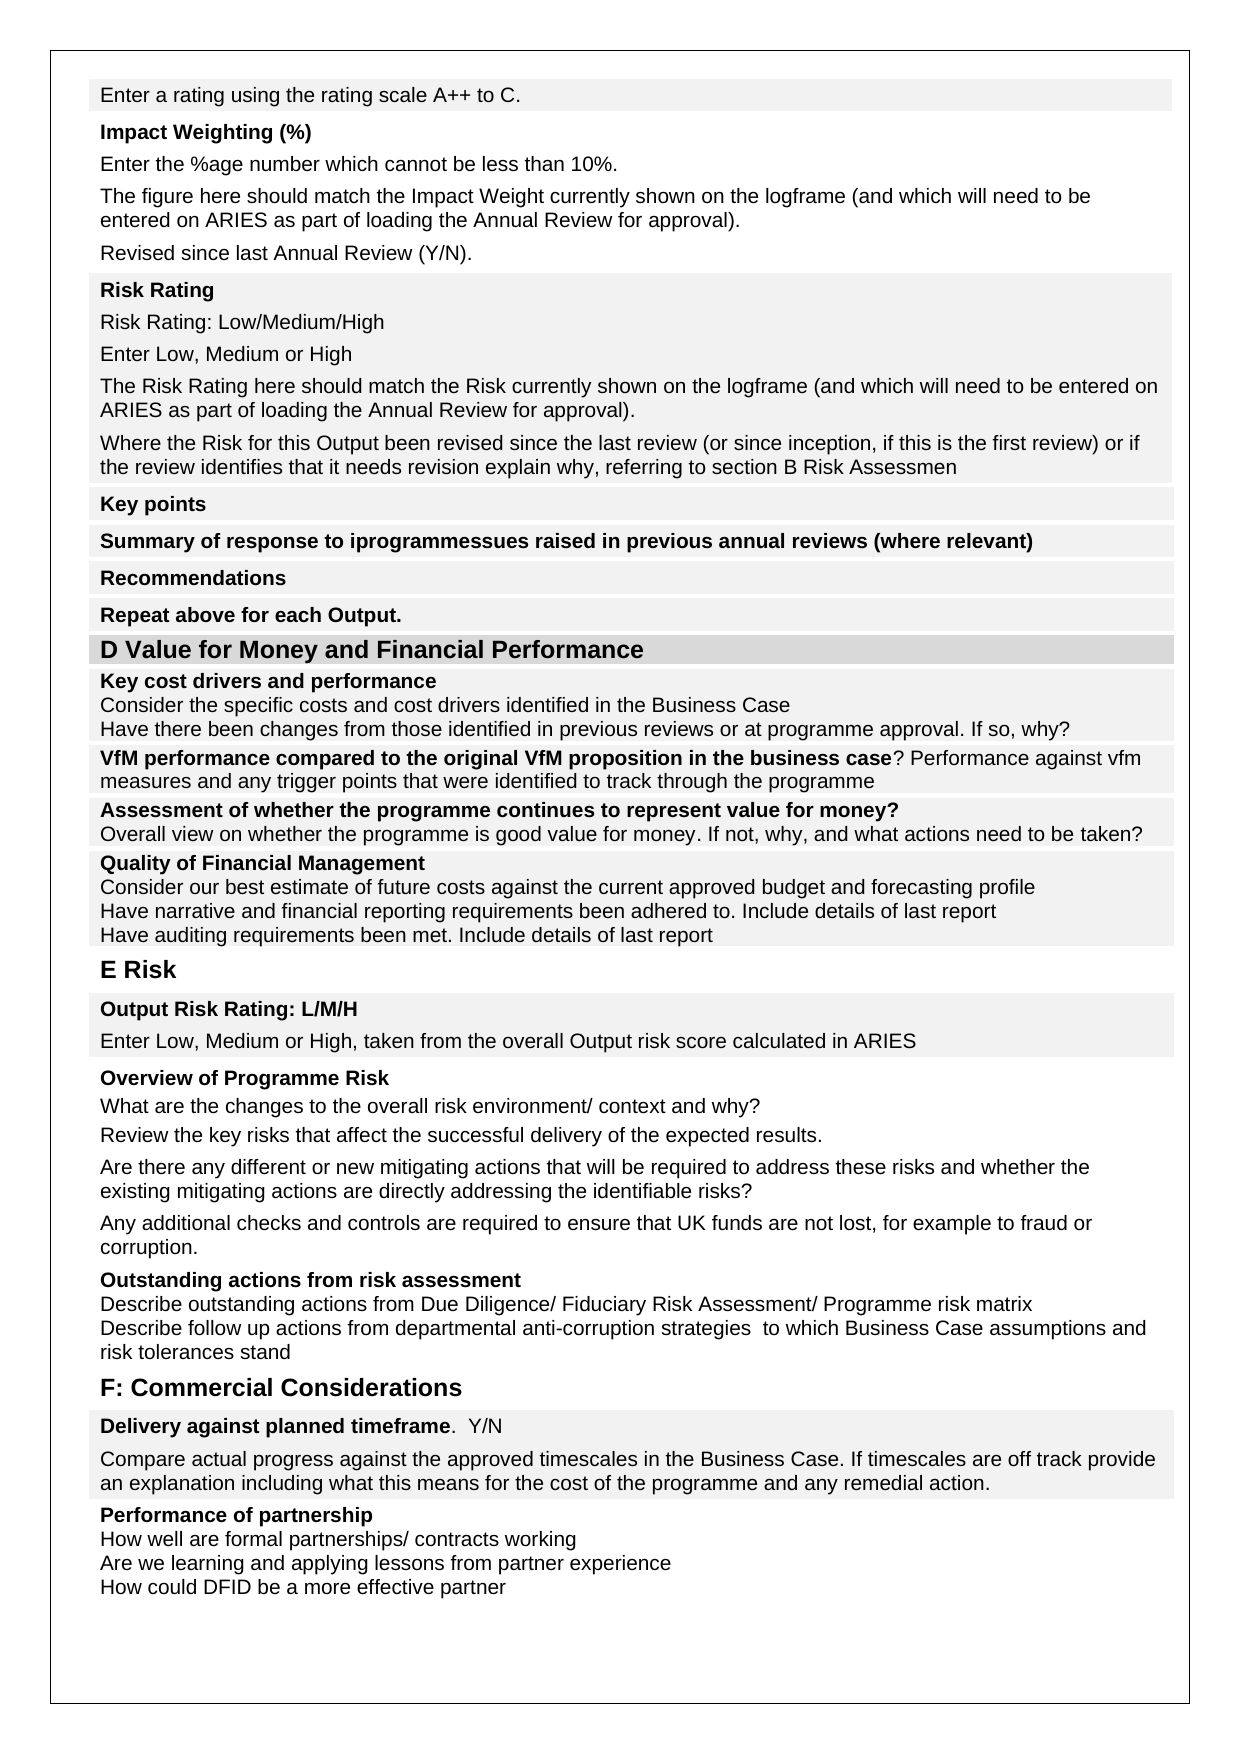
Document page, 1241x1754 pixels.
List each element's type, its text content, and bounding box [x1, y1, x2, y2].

table_cell E Risk [89, 951, 1174, 988]
table_cell Impact Weighting (%) Enter the %age number which cannot be less than 10%. The figure here should match the Impact Weight currently shown on the logframe (and which will need to be entered on ARIES as part of loading the Annual Review for approval). Revised since last Annual Review (Y/N). [89, 116, 1174, 269]
table_cell Key cost drivers and performance Consider the specific costs and cost drivers identified in the Business Case Have there been changes from those identified in previous reviews or at programme approval. If so, why? [89, 669, 1174, 741]
table_cell Risk Rating Risk Rating: Low/Medium/High Enter Low, Medium or High The Risk Rating here should match the Risk currently shown on the logframe (and which will need to be entered on ARIES as part of loading the Annual Review for approval). Where the Risk for this Output been revised since the last review (or since inception, if this is the first review) or if the review identifies that it needs revision explain why, referring to section B Risk Assessmen [89, 273, 1172, 483]
table_cell Output Risk Rating: L/M/H Enter Low, Medium or High, taken from the overall Output risk score calculated in ARIES [89, 993, 1174, 1057]
table_cell D Value for Money and Financial Performance [89, 635, 1174, 664]
table_cell Delivery against planned timeframe. Y/N Compare actual progress against the approved timescales in the Business Case. If timescales are off track provide an explanation including what this means for the cost of the programme and any remedial action. [89, 1410, 1174, 1499]
table_cell Recommendations [89, 561, 1174, 594]
table_cell Performance of partnership How well are formal partnerships/ contracts working Are we learning and applying lessons from partner experience How could DFID be a more effective partner [89, 1503, 1174, 1599]
table_cell Enter a rating using the rating scale A++ to C. [89, 79, 1172, 111]
table_cell Outstanding actions from risk assessment Describe outstanding actions from Due Diligence/ Fiduciary Risk Assessment/ Programme risk matrix Describe follow up actions from departmental anti-corruption strategies to which Business Case assumptions and risk tolerances stand [89, 1268, 1174, 1364]
table_cell F: Commercial Considerations [89, 1368, 1174, 1405]
table_cell Repeat above for each Output. [89, 598, 1174, 631]
table_cell Key points [89, 487, 1174, 520]
table_cell Overview of Programme Risk What are the changes to the overall risk environment/ context and why? Review the key risks that affect the successful delivery of the expected results. Are there any different or new mitigating actions that will be required to address these risks and whether the existing mitigating actions are directly addressing the identifiable risks? Any additional checks and controls are required to ensure that UK funds are not lost, for example to fraud or corruption. [89, 1062, 1174, 1263]
table_cell Summary of response to iprogrammessues raised in previous annual reviews (where relevant) [89, 525, 1174, 557]
